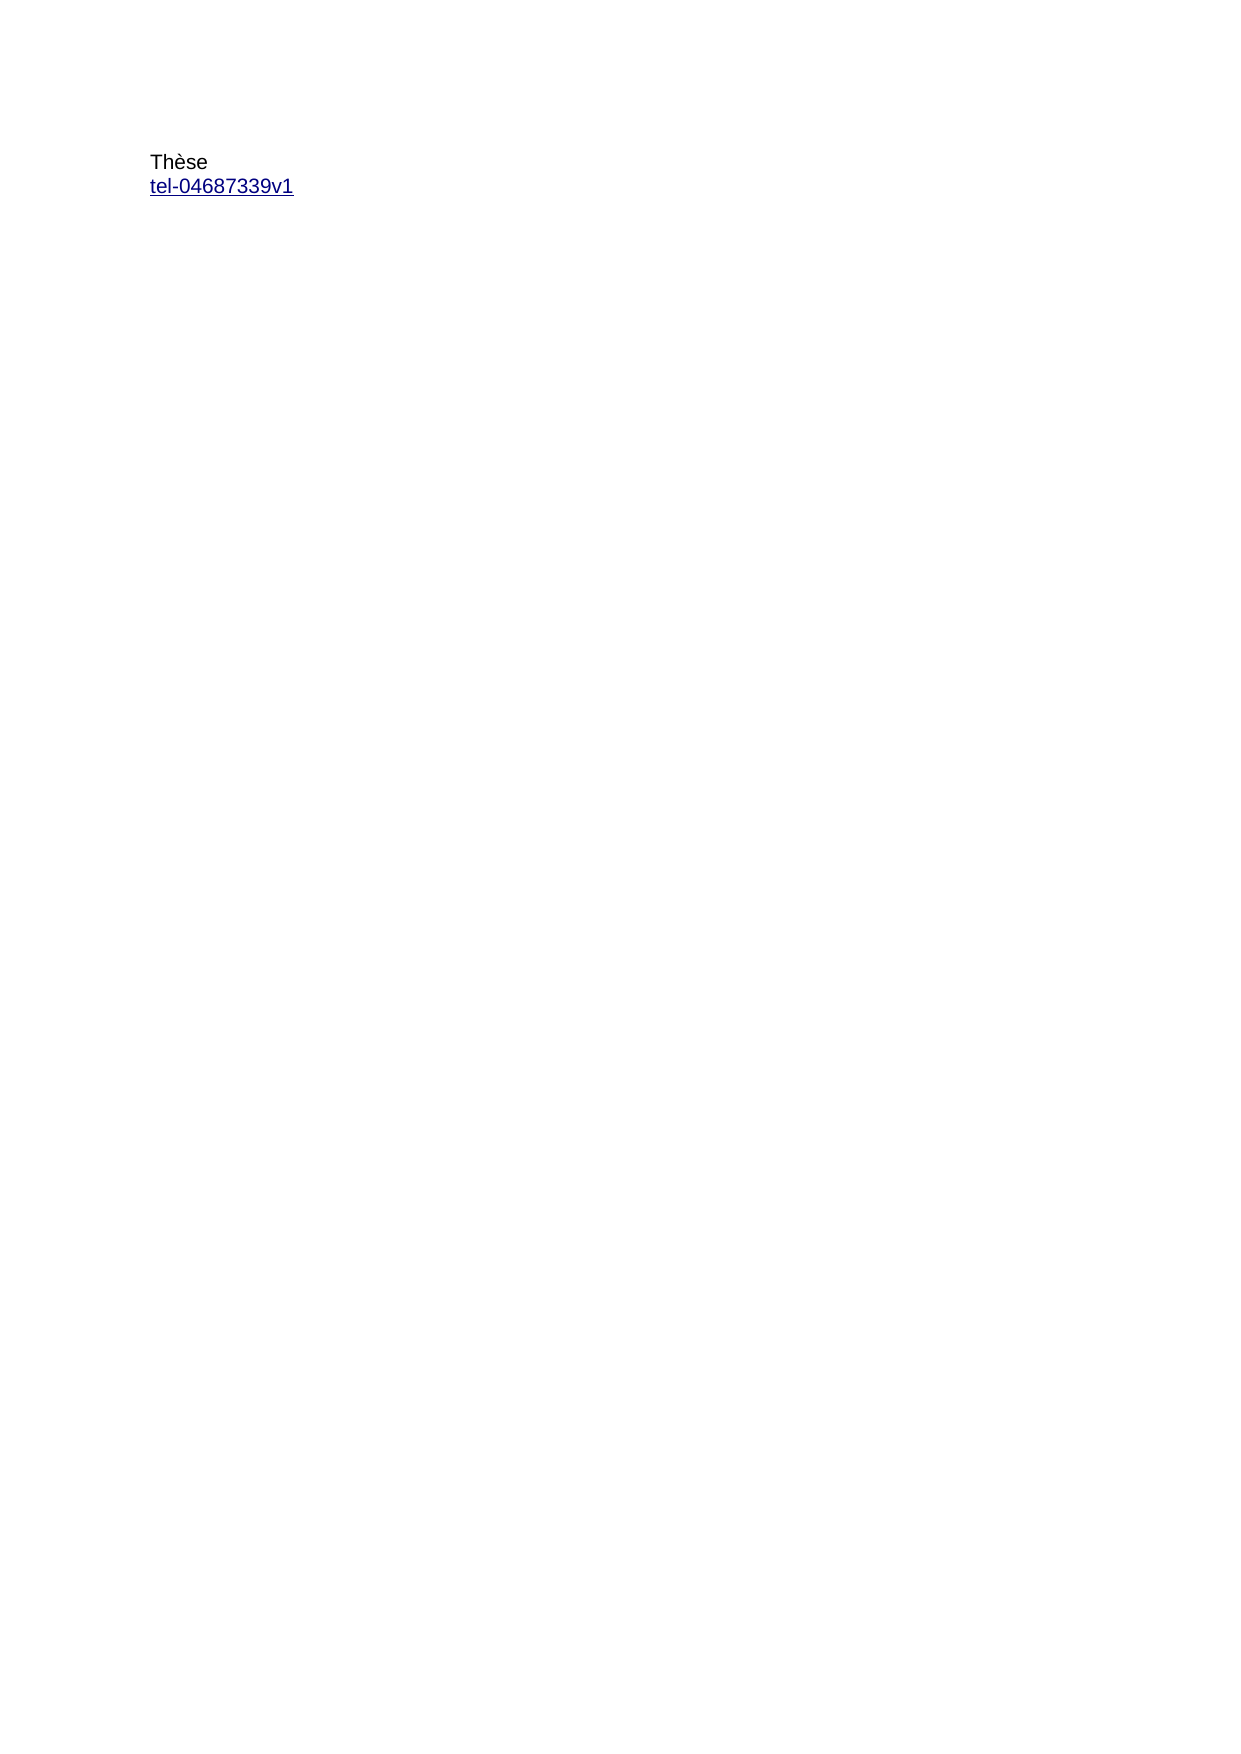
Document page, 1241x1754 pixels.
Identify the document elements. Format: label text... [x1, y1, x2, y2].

table_header Thèse tel-04687339v1 [150, 150, 1090, 198]
